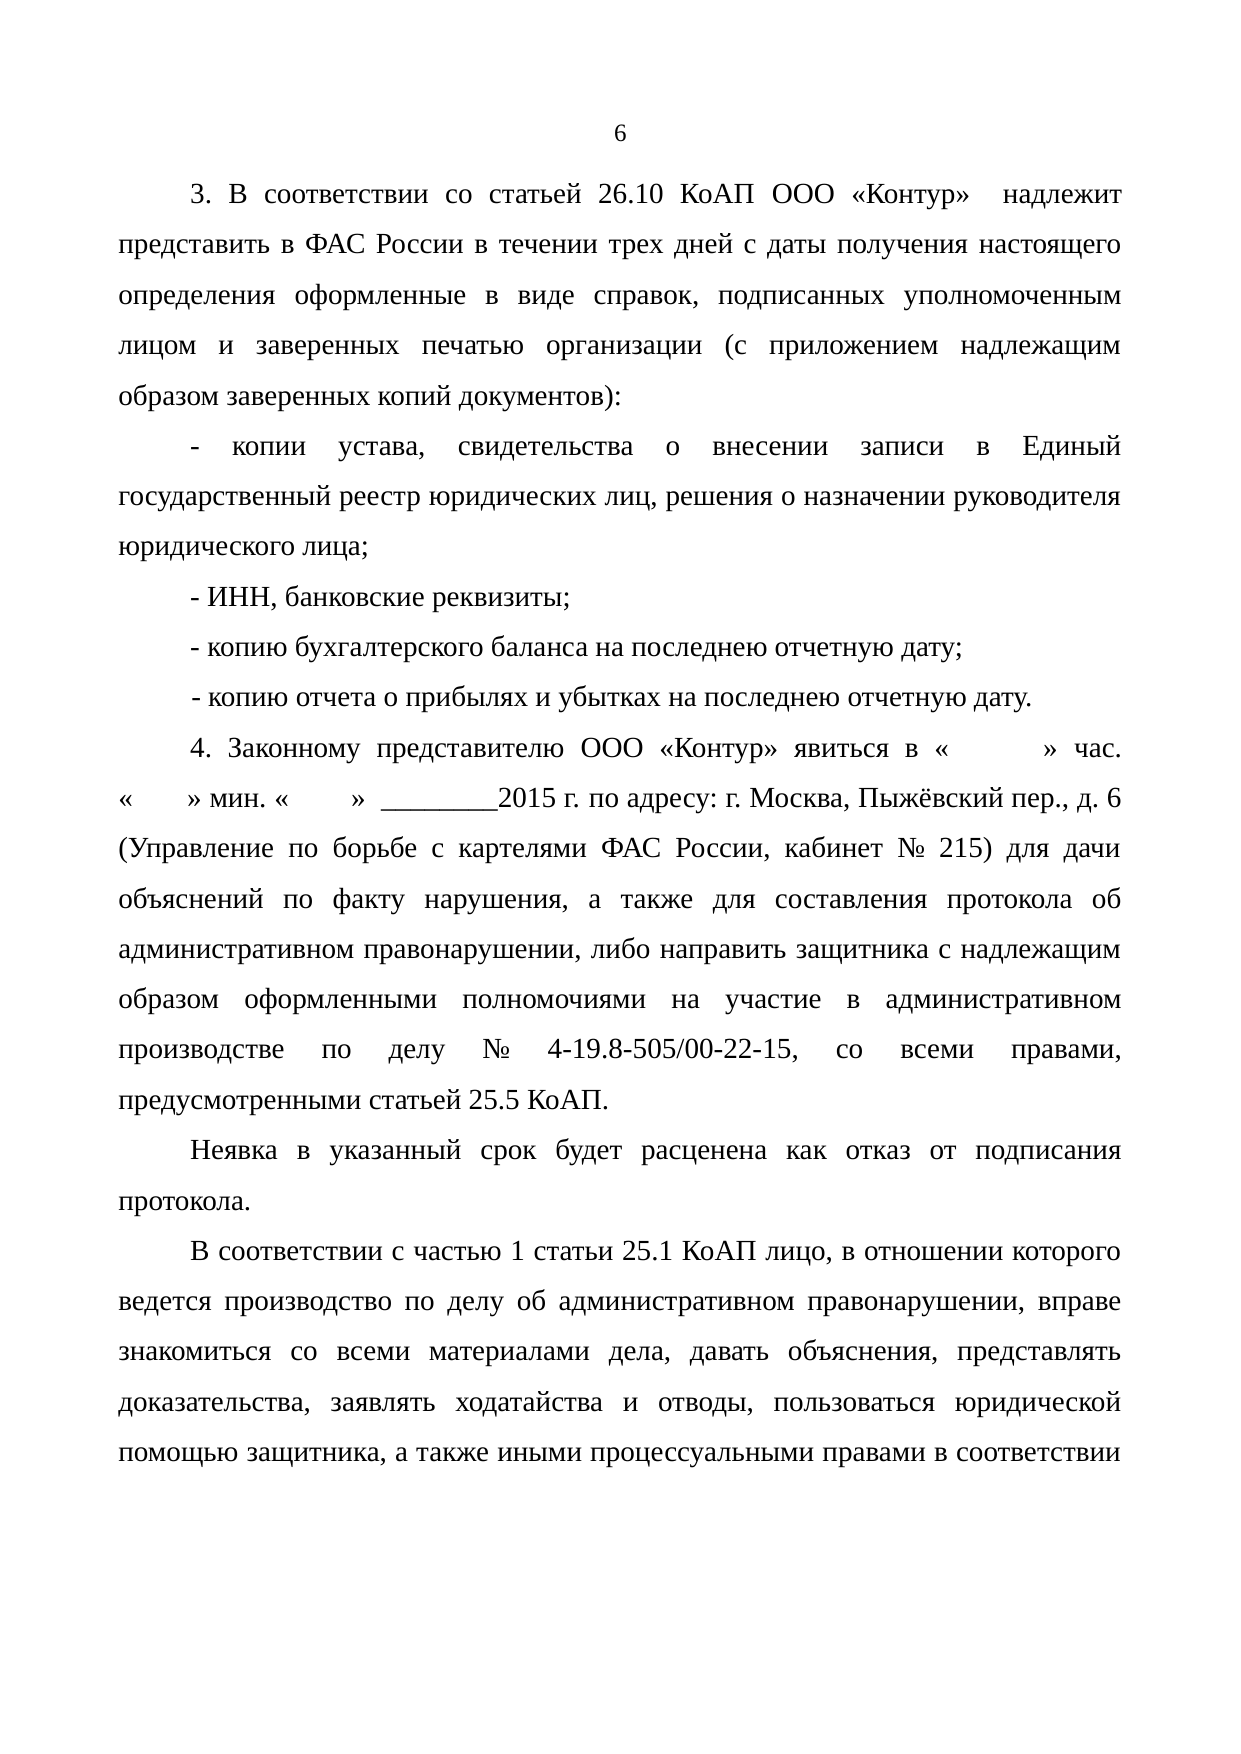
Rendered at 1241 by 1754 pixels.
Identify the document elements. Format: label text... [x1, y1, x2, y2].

text - копии устава, свидетельства о внесении записи в Единый государственный реестр юридических лиц, решения о назначении руководителя юридического лица; [118, 428, 1122, 562]
text 3. В соответствии со статьей 26.10 КоАП ООО «Контур» надлежит представить в ФАС России в течении трех дней с даты получения настоящего определения оформленные в виде справок, подписанных уполномоченным лицом и заверенных печатью организации (с приложением надлежащим образом заверенных копий документов): [118, 176, 1122, 411]
text В соответствии с частью 1 статьи 25.1 КоАП лицо, в отношении которого ведется производство по делу об административном правонарушении, вправе знакомиться со всеми материалами дела, давать объяснения, представлять доказательства, заявлять ходатайства и отводы, пользоваться юридической помощью защитника, а также иными процессуальными правами в соответствии [118, 1233, 1122, 1468]
text 4. Законному представителю ООО «Контур» явиться в « » час. « » мин. « » ________2015 г. по адресу: г. Москва, Пыжёвский пер., д. 6 (Управление по борьбе с картелями ФАС России, кабинет № 215) для дачи объяснений по факту нарушения, а также для составления протокола об административном правонарушении, либо направить защитника с надлежащим образом оформленными полномочиями на участие в административном производстве по делу № 4-19.8-505/00-22-15, со всеми правами, предусмотренными статьей 25.5 КоАП. [118, 730, 1122, 1116]
text - копию бухгалтерского баланса на последнею отчетную дату; [118, 629, 1122, 663]
text - ИНН, банковские реквизиты; [118, 579, 1122, 612]
text Неявка в указанный срок будет расценена как отказ от подписания протокола. [118, 1132, 1122, 1216]
list - копию отчета о прибылях и убытках на последнею отчетную дату. [118, 679, 1122, 713]
